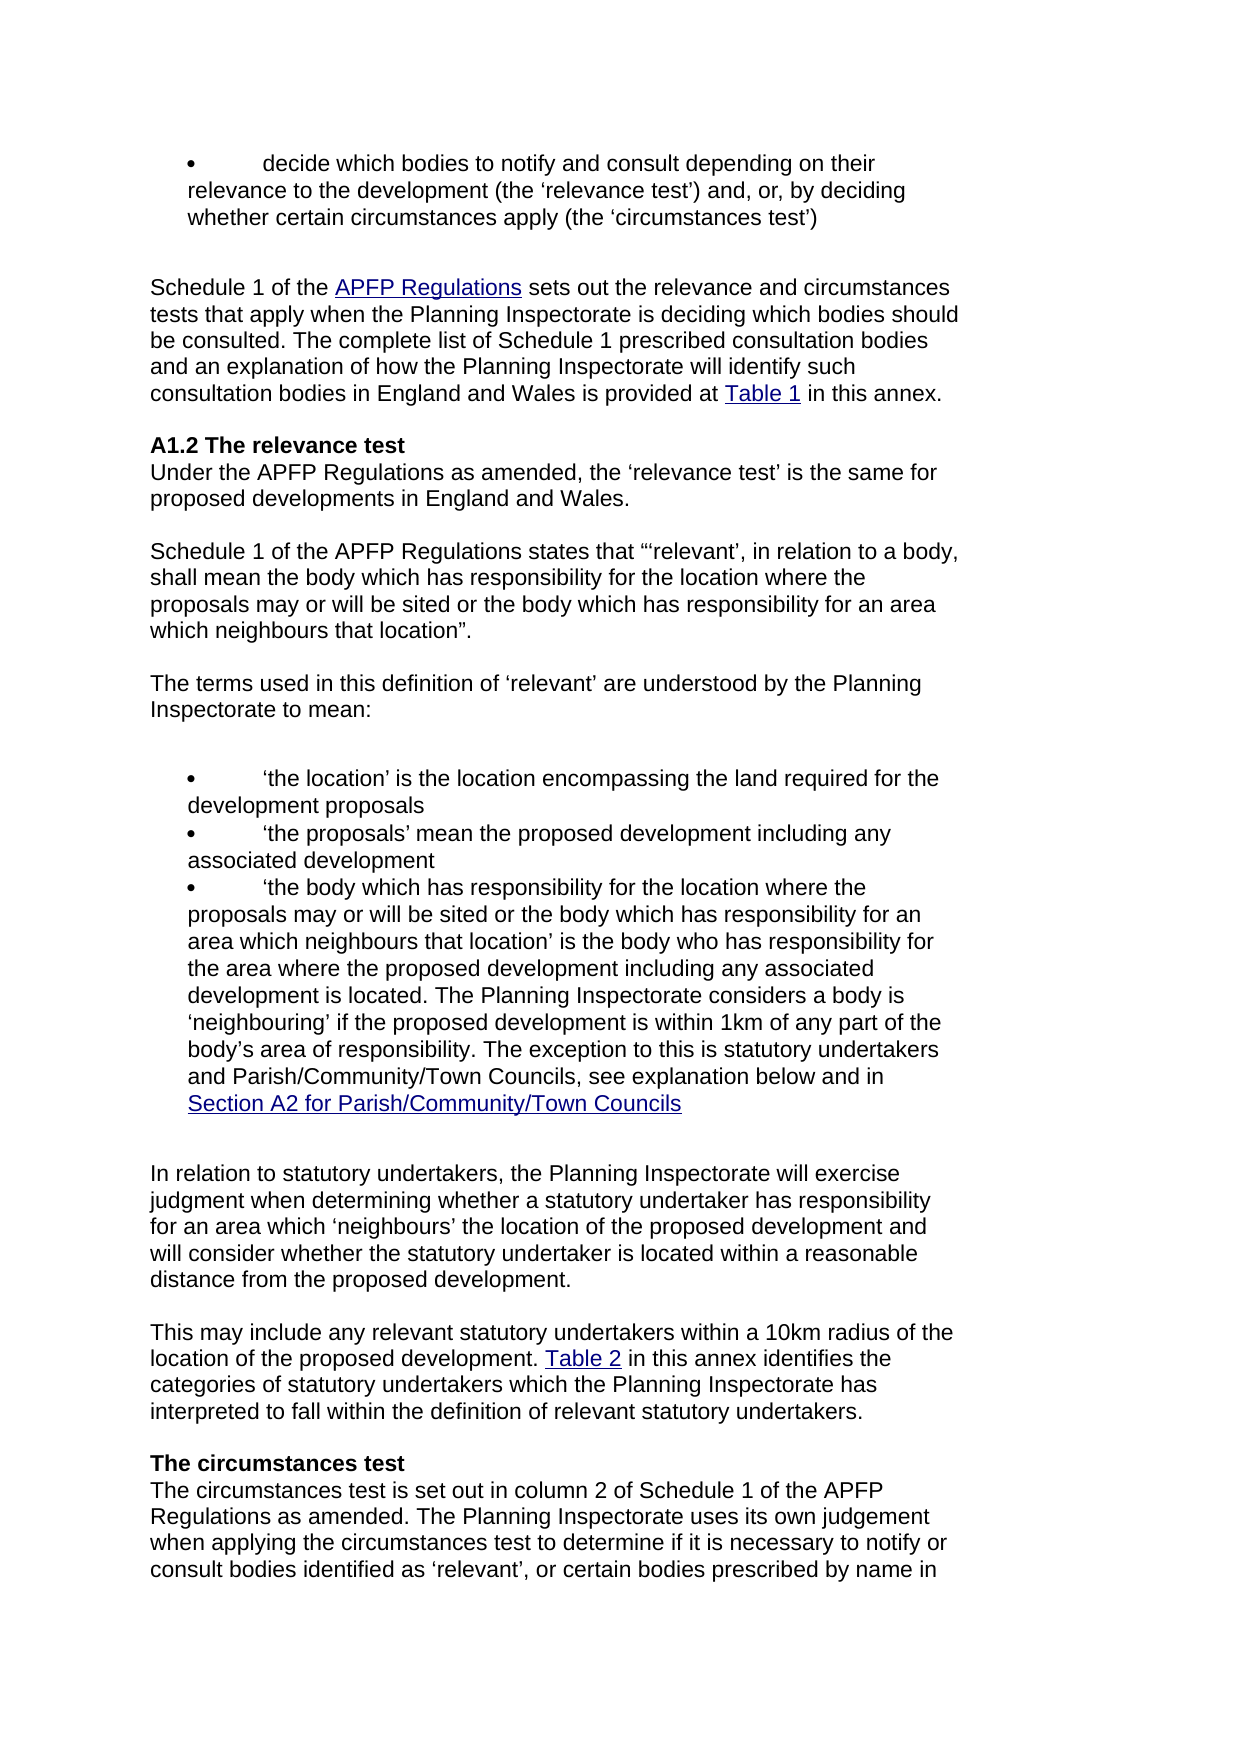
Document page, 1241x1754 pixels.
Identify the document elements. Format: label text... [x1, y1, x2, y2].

list ‘the body which has responsibility for the location where the proposals may or will be sited or the body which has responsibility for an area which neighbours that location’ is the body who has responsibility for the area where the proposed development including any associated development is located. The Planning Inspectorate considers a body is ‘neighbouring’ if the proposed development is within 1km of any part of the body’s area of responsibility. The exception to this is statutory undertakers and Parish/Community/Town Councils, see explanation below and in Section A2 for Parish/Community/Town Councils [187, 874, 963, 1117]
text The circumstances test is set out in column 2 of Schedule 1 of the APFP Regulations as amended. The Planning Inspectorate uses its own judgement when applying the circumstances test to determine if it is necessary to notify or consult bodies identified as ‘relevant’, or certain bodies prescribed by name in [150, 1477, 963, 1582]
text Schedule 1 of the APFP Regulations states that “‘relevant’, in relation to a body, shall mean the body which has responsibility for the location where the proposals may or will be sited or the body which has responsibility for an area which neighbours that location”. [150, 538, 963, 643]
text In relation to statutory undertakers, the Planning Inspectorate will exercise judgment when determining whether a statutory undertaker has responsibility for an area which ‘neighbours’ the location of the proposed development and will consider whether the statutory undertaker is located within a reasonable distance from the proposed development. [150, 1160, 963, 1292]
text The terms used in this definition of ‘relevant’ are understood by the Planning Inspectorate to mean: [150, 669, 963, 722]
text This may include any relevant statutory undertakers within a 10km radius of the location of the proposed development. Table 2 in this annex identifies the categories of statutory undertakers which the Planning Inspectorate has interpreted to fall within the definition of relevant statutory undertakers. [150, 1318, 963, 1424]
text A1.2 The relevance test [150, 432, 963, 459]
list decide which bodies to notify and consult depending on their relevance to the development (the ‘relevance test’) and, or, by deciding whether certain circumstances apply (the ‘circumstances test’) [187, 150, 963, 231]
text The circumstances test [150, 1450, 963, 1477]
text Under the APFP Regulations as amended, the ‘relevance test’ is the same for proposed developments in England and Wales. [150, 459, 963, 511]
list ‘the proposals’ mean the proposed development including any associated development [187, 819, 963, 873]
text Schedule 1 of the APFP Regulations sets out the relevance and circumstances tests that apply when the Planning Inspectorate is deciding which bodies should be consulted. The complete list of Schedule 1 prescribed consultation bodies and an explanation of how the Planning Inspectorate will identify such consultation bodies in England and Wales is provided at Table 1 in this annex. [150, 274, 963, 406]
list ‘the location’ is the location encompassing the land required for the development proposals [187, 765, 963, 819]
